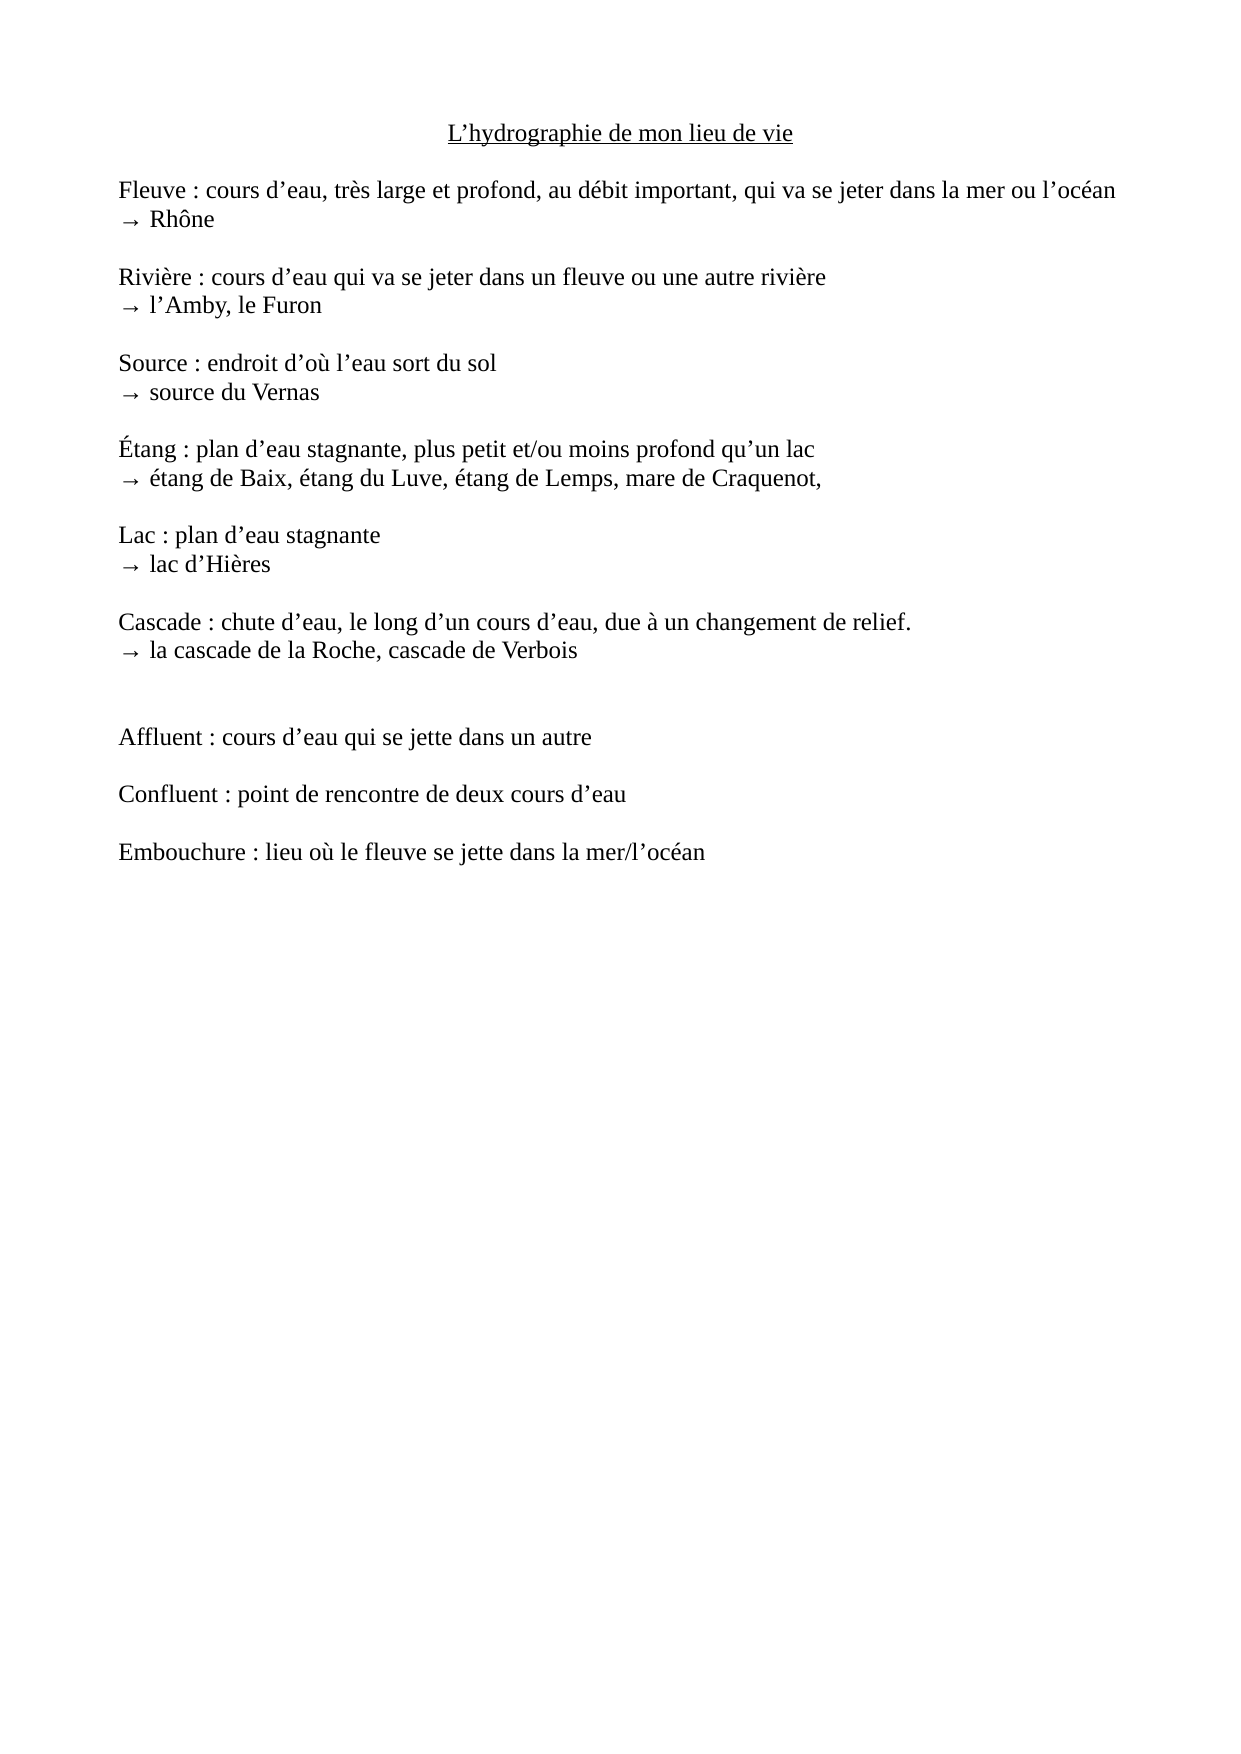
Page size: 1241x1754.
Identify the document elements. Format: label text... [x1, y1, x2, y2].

text Rivière : cours d’eau qui va se jeter dans un fleuve ou une autre rivière [118, 262, 1122, 291]
text Fleuve : cours d’eau, très large et profond, au débit important, qui va se jeter dans la mer ou l’océan [118, 176, 1122, 204]
text Source : endroit d’où l’eau sort du sol [118, 348, 1122, 377]
text Étang : plan d’eau stagnante, plus petit et/ou moins profond qu’un lac [118, 434, 1122, 463]
text → lac d’Hières [118, 549, 1122, 578]
text → étang de Baix, étang du Luve, étang de Lemps, mare de Craquenot, [118, 463, 1122, 492]
text Affluent : cours d’eau qui se jette dans un autre [118, 722, 1122, 751]
text → Rhône [118, 204, 1122, 233]
text → la cascade de la Roche, cascade de Verbois [118, 636, 1122, 664]
text L’hydrographie de mon lieu de vie [118, 118, 1122, 147]
text Confluent : point de rencontre de deux cours d’eau [118, 779, 1122, 808]
text → l’Amby, le Furon [118, 291, 1122, 319]
text Embouchure : lieu où le fleuve se jette dans la mer/l’océan [118, 837, 1122, 866]
text Cascade : chute d’eau, le long d’un cours d’eau, due à un changement de relief. [118, 607, 1122, 636]
text → source du Vernas [118, 377, 1122, 406]
text Lac : plan d’eau stagnante [118, 521, 1122, 549]
